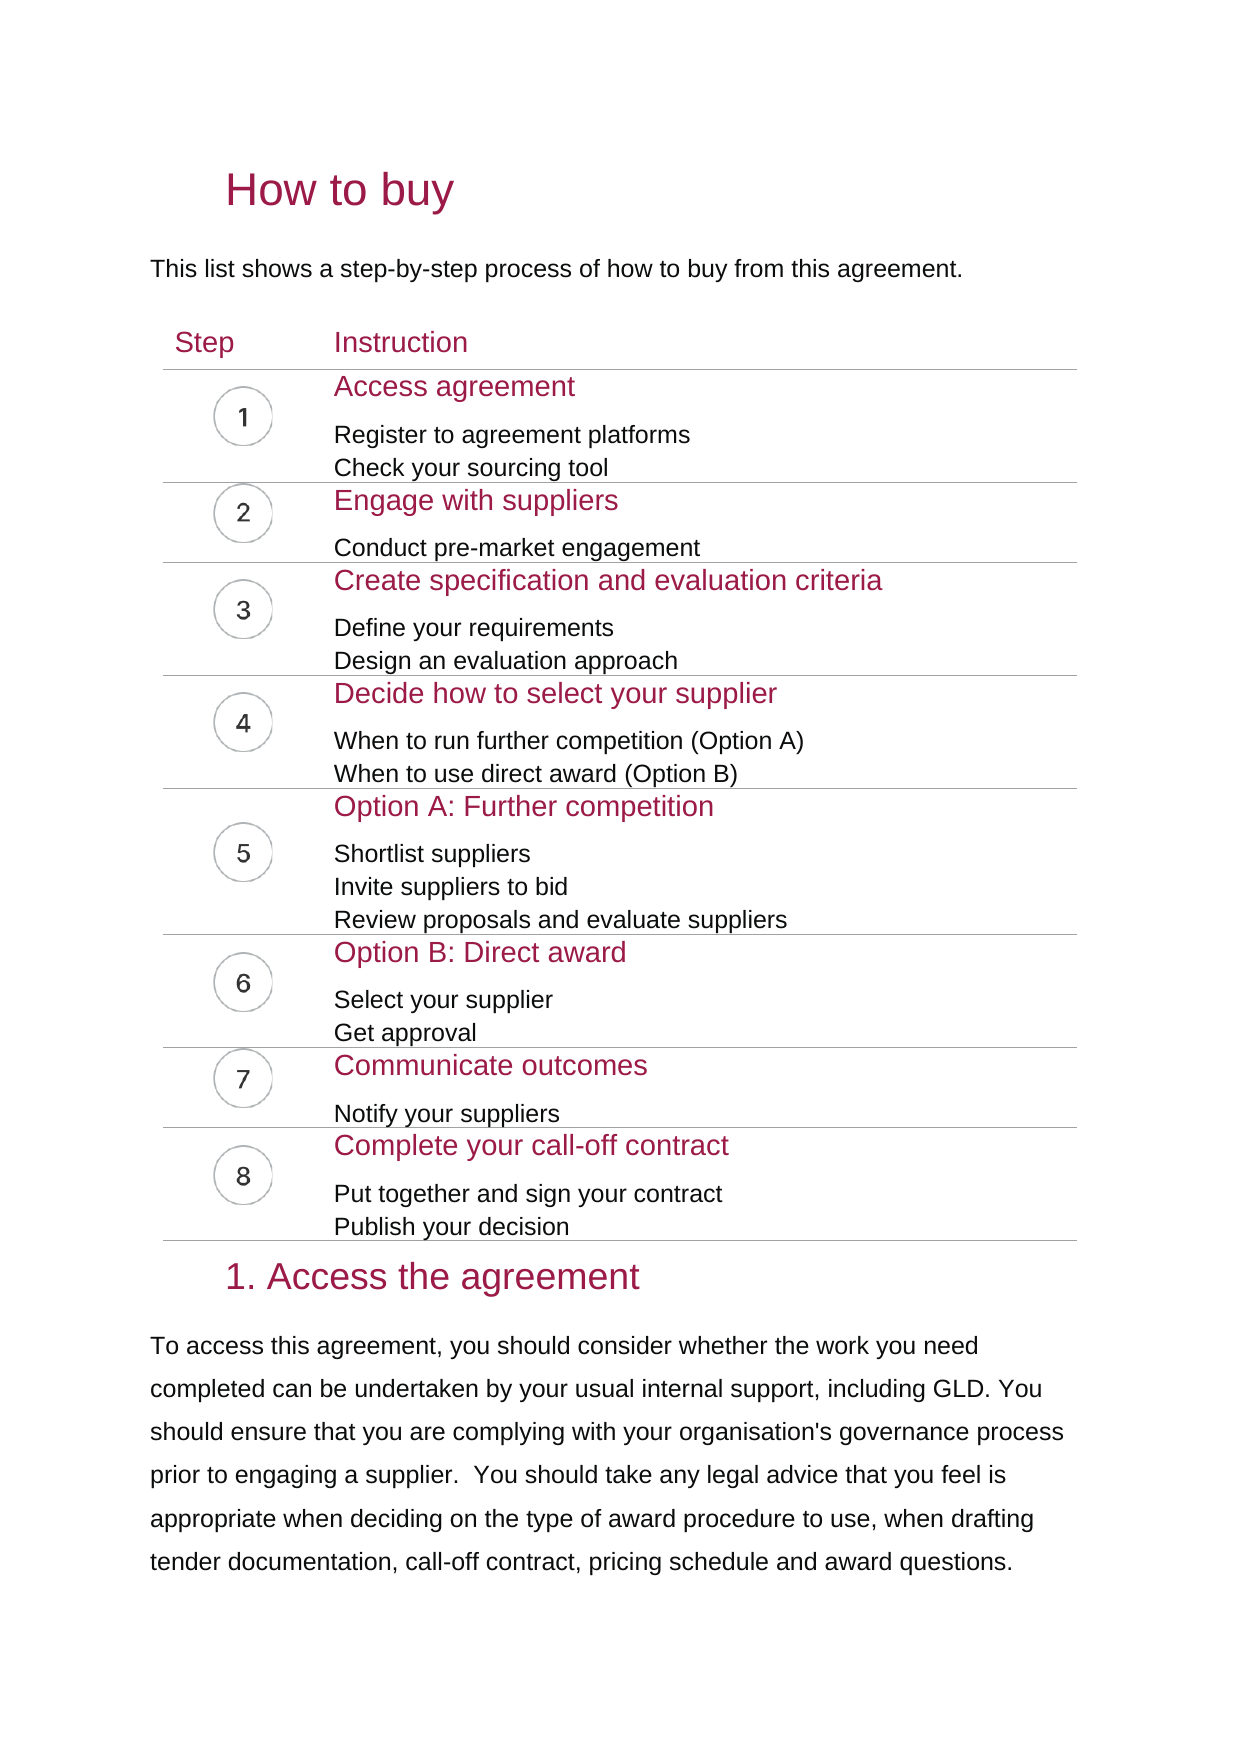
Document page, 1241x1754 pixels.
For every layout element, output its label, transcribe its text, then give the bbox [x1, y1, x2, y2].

picture [213, 952, 273, 1012]
table_cell [1063, 1048, 1077, 1127]
table_cell [163, 935, 322, 1047]
table_cell Engage with suppliers Conduct pre-market engagement [323, 483, 1063, 562]
table_cell Option A: Further competition Shortlist suppliers Invite suppliers to bid Review proposals and evaluate suppliers [323, 789, 1063, 934]
table_cell [1063, 483, 1077, 562]
table_header Instruction [323, 316, 1063, 368]
table_cell Access agreement Register to agreement platforms Check your sourcing tool [323, 370, 1063, 482]
table_cell Communicate outcomes Notify your suppliers [323, 1048, 1063, 1127]
table_cell [163, 1128, 322, 1240]
table_header [1063, 316, 1077, 368]
table_cell [163, 676, 322, 788]
table_cell Complete your call-off contract Put together and sign your contract Publish your decision [323, 1128, 1063, 1240]
table_cell [163, 563, 322, 675]
picture [213, 386, 273, 446]
text This list shows a step-by-step process of how to buy from this agreement. [150, 254, 1090, 283]
text To access this agreement, you should consider whether the work you need completed can be undertaken by your usual internal support, including GLD. You should ensure that you are complying with your organisation's governance process prior to engaging a supplier. You should take any legal advice that you feel is appropriate when deciding on the type of award procedure to use, when drafting tender documentation, call-off contract, pricing schedule and award questions. [150, 1331, 1090, 1576]
table_header Step [163, 316, 322, 368]
table_cell [163, 483, 322, 562]
table_cell [1063, 563, 1077, 675]
picture [213, 579, 273, 639]
picture [213, 822, 273, 882]
table_cell [1063, 789, 1077, 934]
table_cell [163, 370, 322, 482]
picture [213, 1145, 273, 1205]
table_cell [163, 1048, 322, 1127]
table_cell [1063, 370, 1077, 482]
table_cell Option B: Direct award Select your supplier Get approval [323, 935, 1063, 1047]
table_cell Create specification and evaluation criteria Define your requirements Design an evaluation approach [323, 563, 1063, 675]
table_cell [1063, 1128, 1077, 1240]
subtitle 1. Access the agreement [150, 1254, 1090, 1297]
table_cell [1063, 935, 1077, 1047]
picture [213, 1048, 273, 1108]
picture [213, 692, 273, 752]
subtitle How to buy [150, 162, 1090, 215]
picture [213, 483, 273, 543]
table_cell [163, 789, 322, 934]
table_cell Decide how to select your supplier When to run further competition (Option A) When to use direct award (Option B) [323, 676, 1063, 788]
table_cell [1063, 676, 1077, 788]
